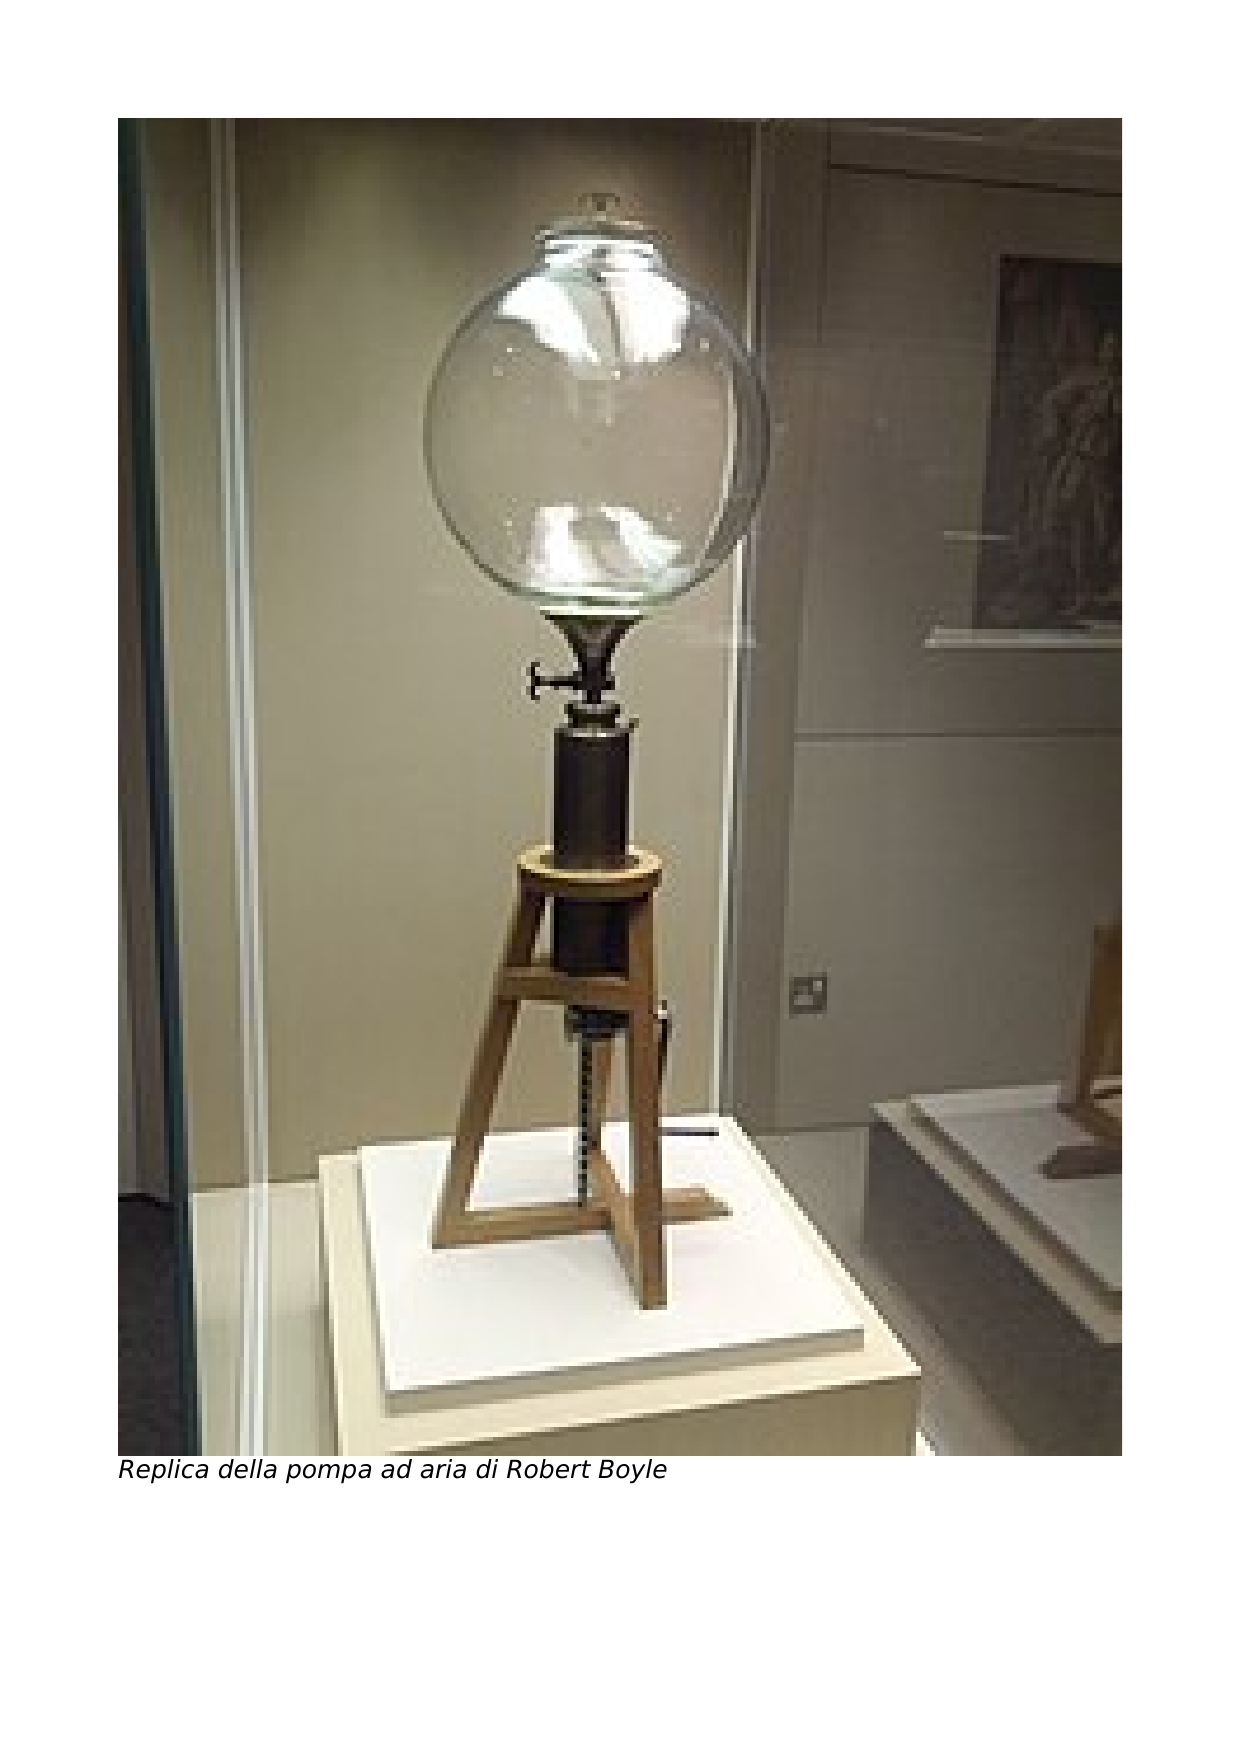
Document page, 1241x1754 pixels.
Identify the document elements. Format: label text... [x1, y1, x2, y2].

text Replica della pompa ad aria di Robert Boyle [118, 1456, 1122, 1484]
picture [118, 118, 1123, 1456]
